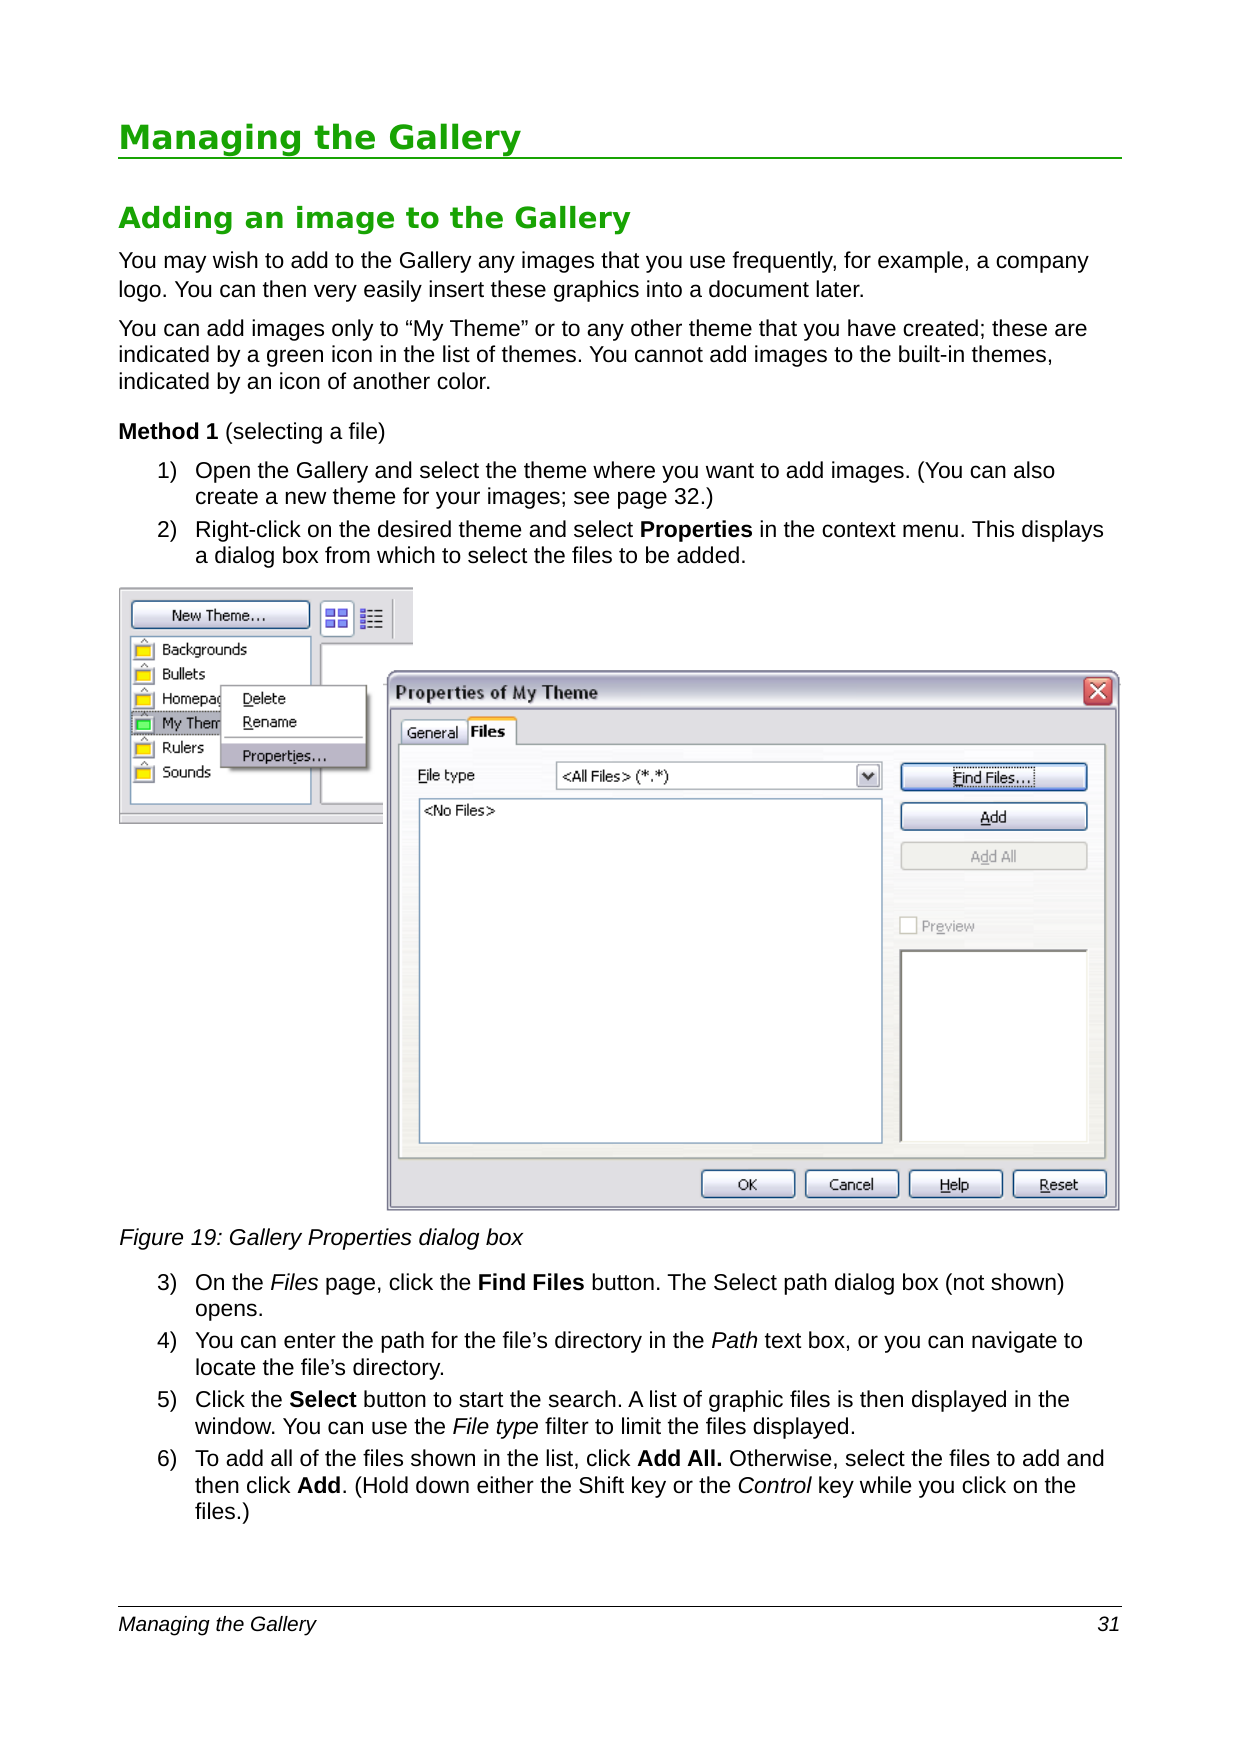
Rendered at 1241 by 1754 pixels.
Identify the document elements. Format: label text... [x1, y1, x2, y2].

list On the Files page, click the Find Files button. The Select path dialog box (not shown) opens. [177, 1268, 1122, 1321]
text Method 1 (selecting a file) [118, 418, 1122, 444]
subtitle Managing the Gallery [118, 118, 1122, 157]
text Figure 19: Gallery Properties dialog box [119, 1224, 1121, 1250]
list You can enter the path for the file’s directory in the Path text box, or you can navigate to locate the file’s directory. [177, 1327, 1122, 1380]
picture [119, 587, 1121, 1212]
text You may wish to add to the Gallery any images that you use frequently, for example, a company logo. You can then very easily insert these graphics into a document later. [118, 247, 1122, 302]
list Right-click on the desired theme and select Properties in the context menu. This displays a dialog box from which to select the files to be added. [177, 516, 1122, 569]
subtitle Adding an image to the Gallery [118, 201, 1122, 235]
list Open the Gallery and select the theme where you want to add images. (You can also create a new theme for your images; see page 31.) [177, 457, 1122, 510]
list Click the Select button to start the search. A list of graphic files is then displayed in the window. You can use the File type filter to limit the files displayed. [177, 1386, 1122, 1439]
list To add all of the files shown in the list, click Add All. Otherwise, select the files to add and then click Add. (Hold down either the Shift key or the Control key while you click on the files.) [177, 1445, 1122, 1524]
text You can add images only to “My Theme” or to any other theme that you have created; these are indicated by a green icon in the list of themes. You cannot add images to the built-in themes, indicated by an icon of another color. [118, 315, 1122, 394]
